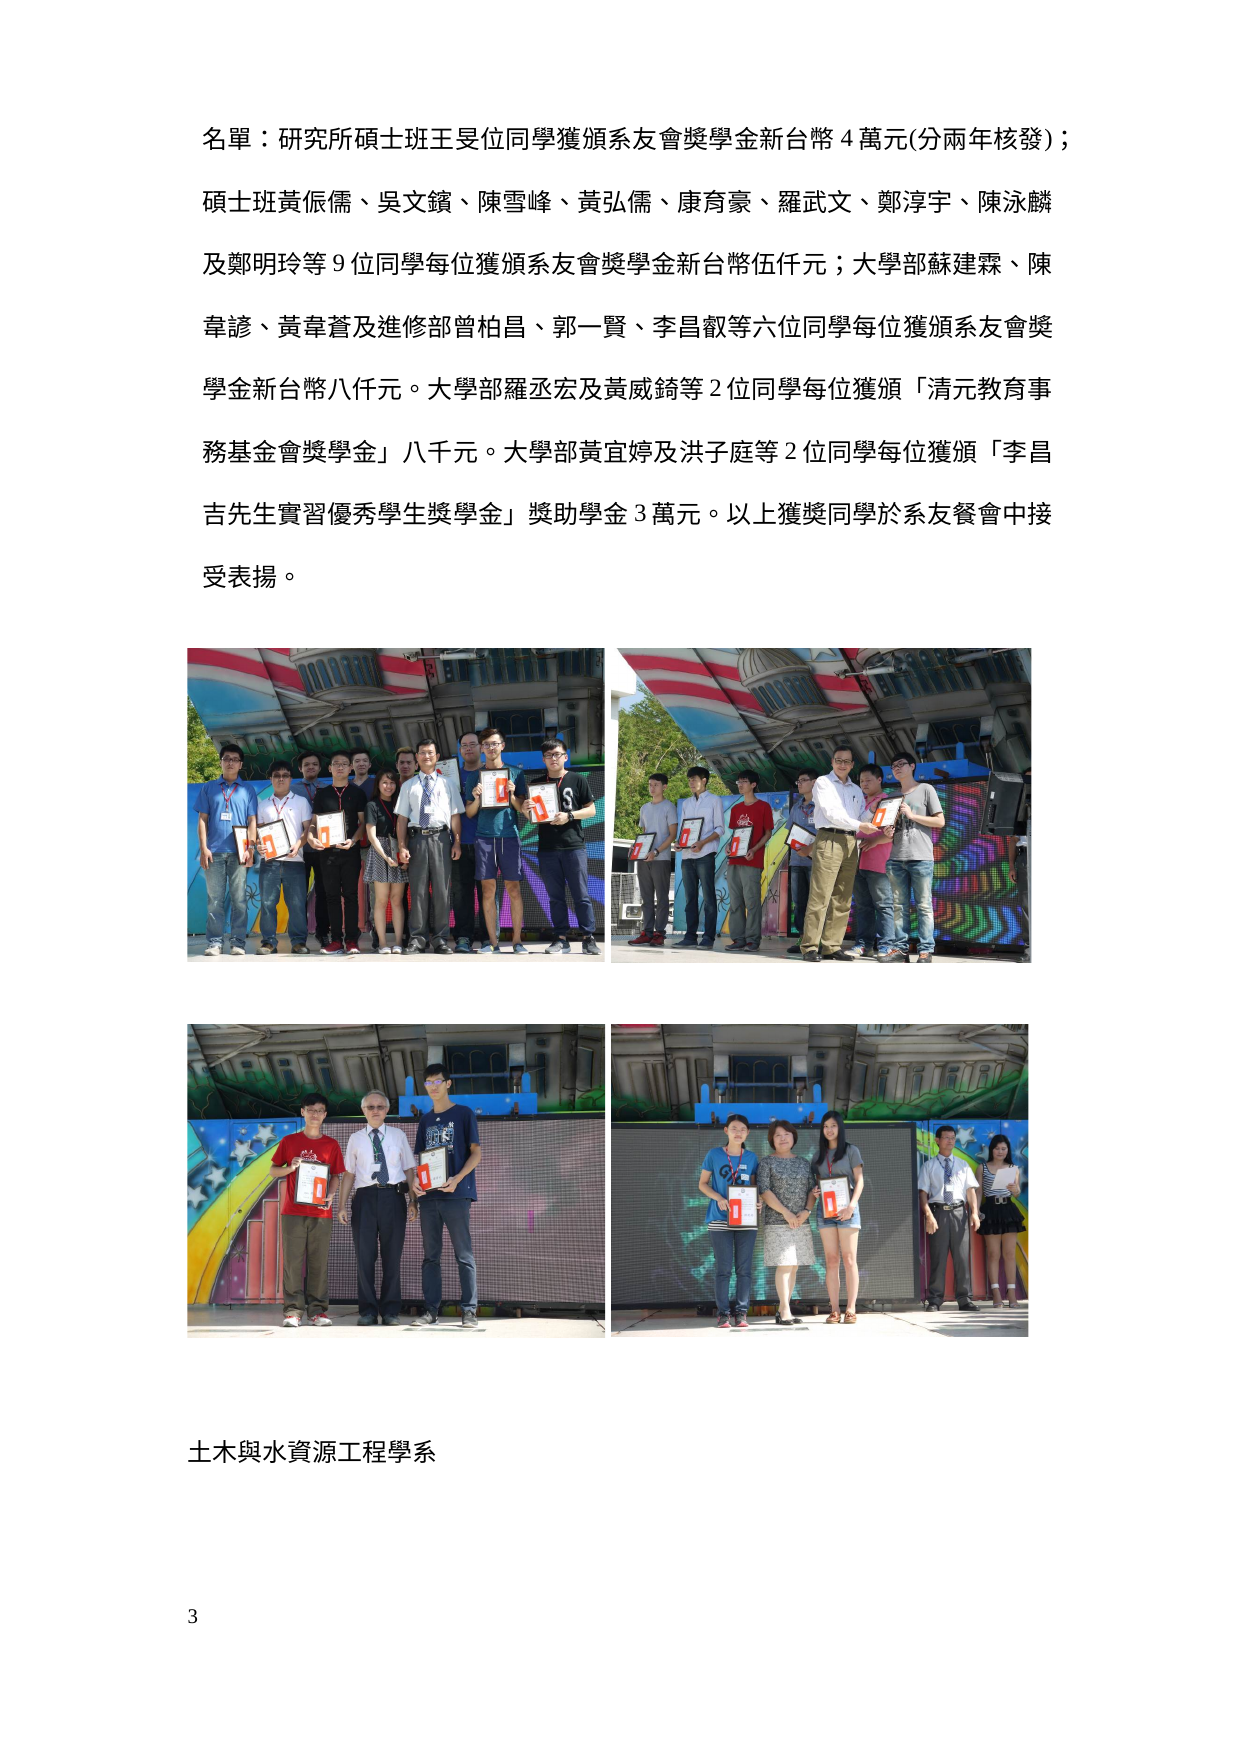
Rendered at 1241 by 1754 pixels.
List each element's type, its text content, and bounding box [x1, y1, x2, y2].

text 土木與水資源工程學系 [187, 1409, 1053, 1471]
text 4.生物機電工程學系「系友會獎學金審核委員會」審議通過104年度獲奬同學名單：研究所碩士班王旻位同學獲頒系友會奬學金新台幣4萬元(分兩年核發)；碩士班黃侲儒、吳文鑌、陳雪峰、黃弘儒、康育豪、羅武文、鄭淳宇、陳泳麟及鄭明玲等9位同學每位獲頒系友會奬學金新台幣伍仟元；大學部蘇建霖、陳韋諺、黃韋蒼及進修部曾柏昌、郭一賢、李昌叡等六位同學每位獲頒系友會奬學金新台幣八仟元。大學部羅丞宏及黃威錡等2位同學每位獲頒「清元教育事務基金會獎學金」八千元。大學部黃宜婷及洪子庭等2位同學每位獲頒「李昌吉先生實習優秀學生獎學金」獎助學金3萬元。以上獲奬同學於系友餐會中接受表揚。 [187, 96, 1053, 596]
